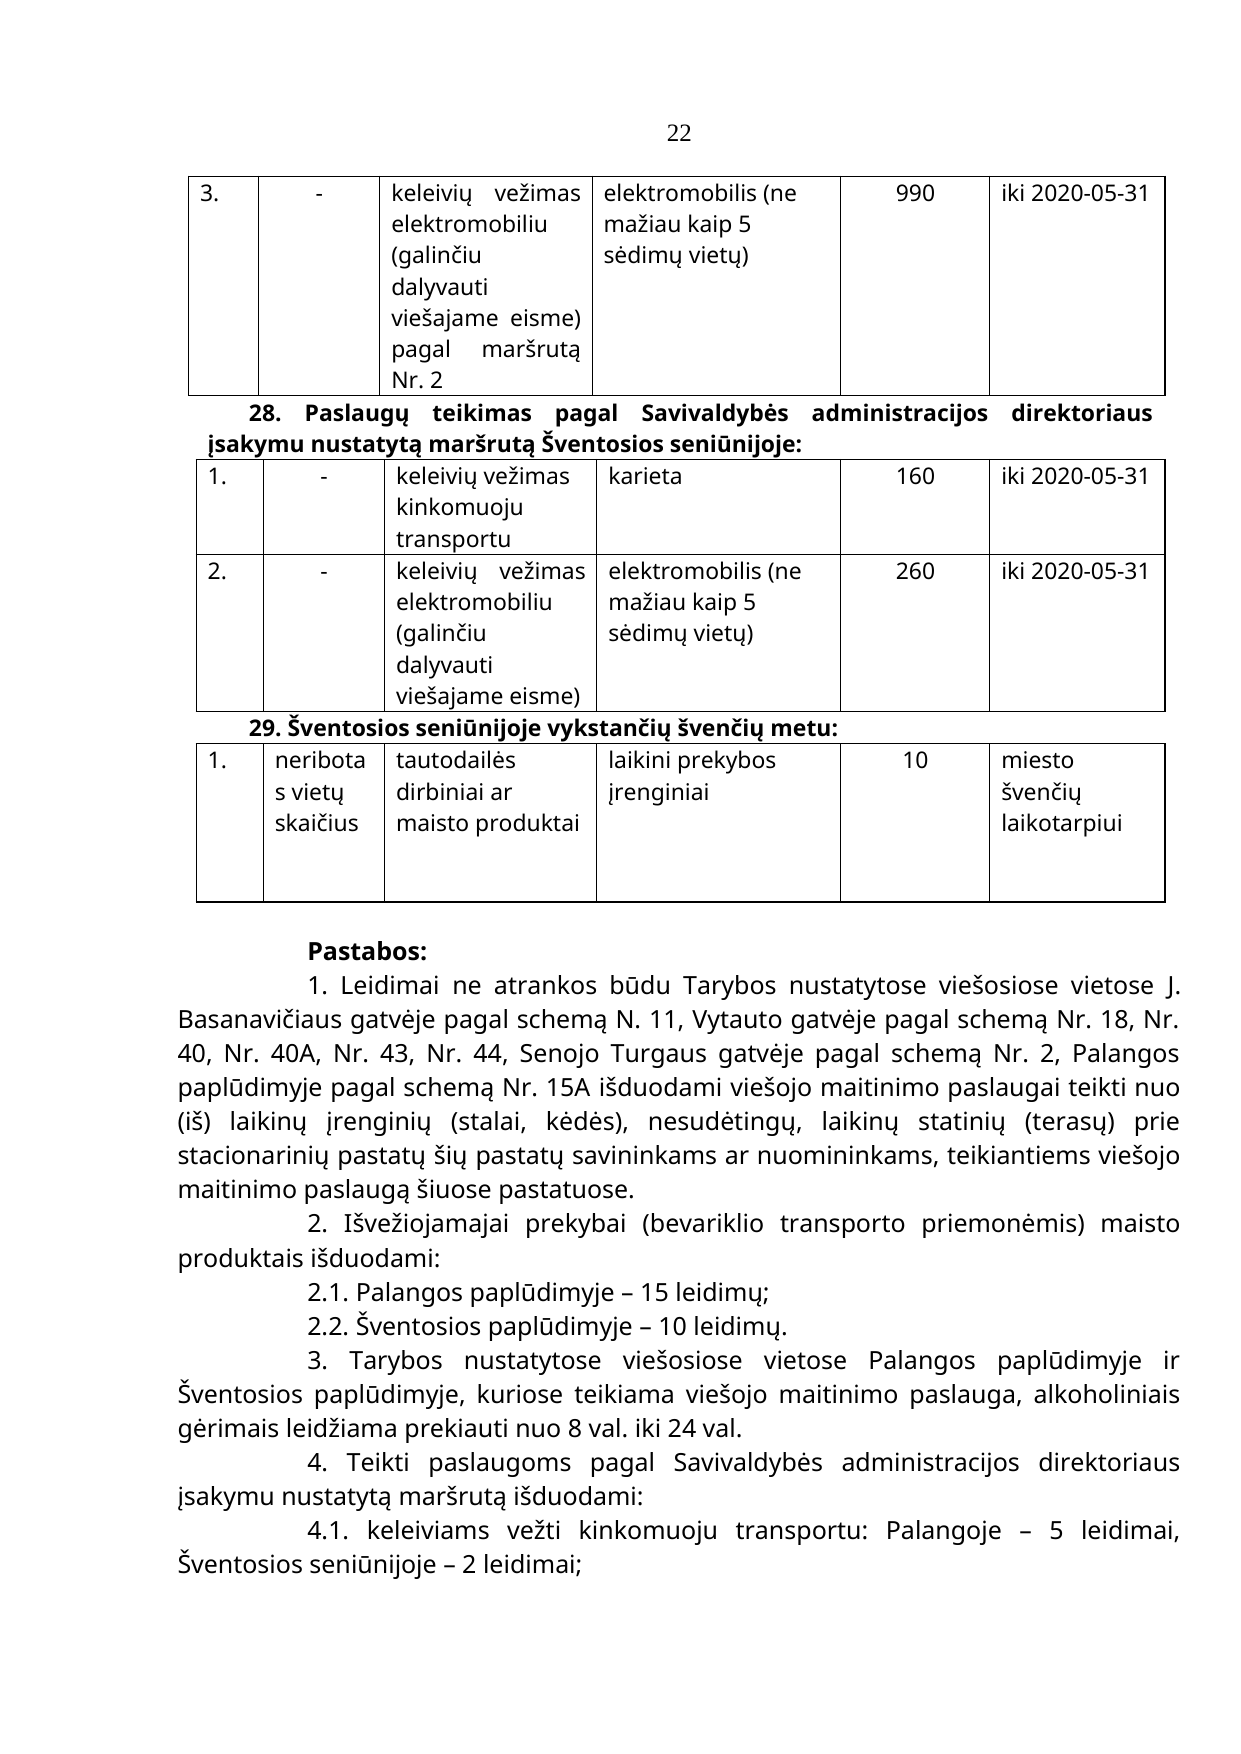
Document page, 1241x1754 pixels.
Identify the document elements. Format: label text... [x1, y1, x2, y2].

table_cell - [259, 177, 379, 395]
table_cell karieta [597, 460, 840, 554]
table_cell 2. [197, 555, 263, 711]
table_cell - [264, 460, 384, 554]
text 2. Išvežiojamajai prekybai (bevariklio transporto priemonėmis) maisto produktais išduodami: [177, 1206, 1181, 1274]
table_cell 29. Šventosios seniūnijoje vykstančių švenčių metu: [196, 712, 1165, 743]
text 3. Tarybos nustatytose viešosiose vietose Palangos paplūdimyje ir Šventosios paplūdimyje, kuriose teikiama viešojo maitinimo paslauga, alkoholiniais gėrimais leidžiama prekiauti nuo 8 val. iki 24 val. [177, 1342, 1181, 1444]
text 2.2. Šventosios paplūdimyje – 10 leidimų. [177, 1308, 1181, 1342]
table_cell [189, 396, 196, 459]
table_cell tautodailės dirbiniai ar maisto produktai [385, 744, 596, 901]
table_cell keleivių vežimas elektromobiliu (galinčiu dalyvauti viešajame eisme) pagal maršrutą Nr. 2 [380, 177, 592, 395]
table_cell 10 [841, 744, 989, 901]
table_cell iki 2020-05-31 [990, 460, 1164, 554]
table_cell 160 [841, 460, 989, 554]
table_cell 1. [197, 460, 263, 554]
table_cell iki 2020-05-31 [990, 555, 1164, 711]
text 2.1. Palangos paplūdimyje – 15 leidimų; [177, 1274, 1181, 1308]
text 4.1. keleiviams vežti kinkomuoju transportu: Palangoje – 5 leidimai, Šventosios seniūnijoje – 2 leidimai; [177, 1513, 1181, 1581]
table_cell 990 [841, 177, 989, 395]
text 4. Teikti paslaugoms pagal Savivaldybės administracijos direktoriaus įsakymu nustatytą maršrutą išduodami: [177, 1444, 1181, 1513]
table_cell keleivių vežimas kinkomuoju transportu [385, 460, 596, 554]
table_cell [189, 711, 196, 743]
text Pastabos: [177, 934, 1181, 968]
table_cell elektromobilis (ne mažiau kaip 5 sėdimų vietų) [597, 555, 840, 711]
table_cell keleivių vežimas elektromobiliu (galinčiu dalyvauti viešajame eisme) [385, 555, 596, 711]
text 1. Leidimai ne atrankos būdu Tarybos nustatytose viešosiose vietose J. Basanavičiaus gatvėje pagal schemą N. 11, Vytauto gatvėje pagal schemą Nr. 18, Nr. 40, Nr. 40A, Nr. 43, Nr. 44, Senojo Turgaus gatvėje pagal schemą Nr. 2, Palangos paplūdimyje pagal schemą Nr. 15A išduodami viešojo maitinimo paslaugai teikti nuo (iš) laikinų įrenginių (stalai, kėdės), nesudėtingų, laikinų statinių (terasų) prie stacionarinių pastatų šių pastatų savininkams ar nuomininkams, teikiantiems viešojo maitinimo paslaugą šiuose pastatuose. [177, 968, 1181, 1206]
table_cell 260 [841, 555, 989, 711]
table_cell laikini prekybos įrenginiai [597, 744, 840, 901]
table_cell [189, 554, 196, 711]
table_cell [189, 459, 196, 554]
table_cell [189, 743, 196, 901]
table_cell neribotas vietų skaičius [264, 744, 384, 901]
table_cell iki 2020-05-31 [990, 177, 1164, 395]
table_cell - [264, 555, 384, 711]
table_cell elektromobilis (ne mažiau kaip 5 sėdimų vietų) [593, 177, 840, 395]
table_cell 28. Paslaugų teikimas pagal Savivaldybės administracijos direktoriaus įsakymu nustatytą maršrutą Šventosios seniūnijoje: [196, 396, 1165, 459]
table_cell 1. [197, 744, 263, 901]
table_cell miesto švenčių laikotarpiui [990, 744, 1164, 901]
table_cell 3. [189, 177, 258, 395]
